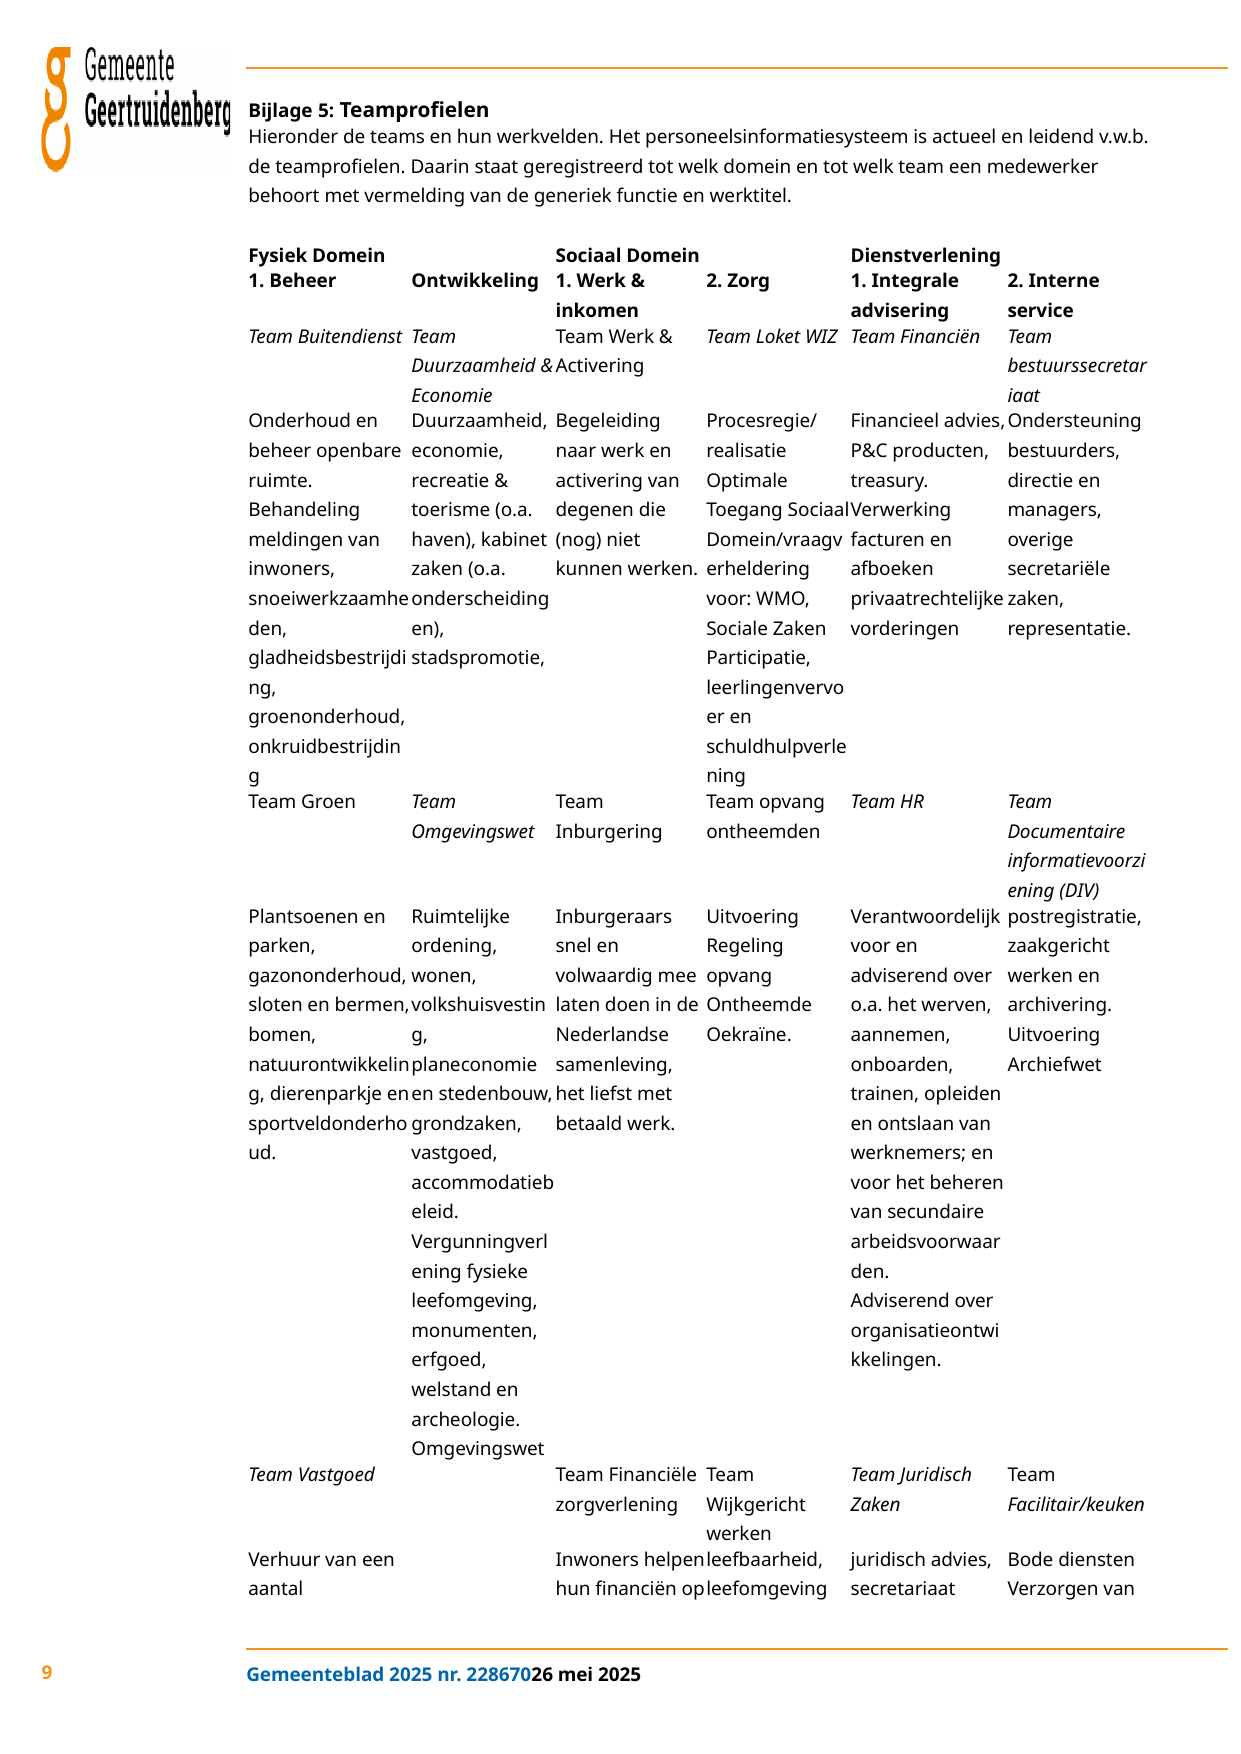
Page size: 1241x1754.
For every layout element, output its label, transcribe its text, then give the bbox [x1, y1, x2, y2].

table_cell Team Facilitair/keuken [1007, 1461, 1152, 1546]
table_cell Uitvoering Regeling opvang Ontheemde Oekraïne. [706, 903, 850, 1461]
table_cell postregistratie, zaakgericht werken en archivering. Uitvoering Archiefwet [1007, 903, 1152, 1461]
table_cell Inwoners helpen hun financiën op [555, 1546, 706, 1601]
table_cell 1. Integrale advisering [850, 268, 1007, 323]
table_cell Team Financiën [850, 323, 1007, 408]
text Hieronder de teams en hun werkvelden. Het personeelsinformatiesysteem is actueel en leidend v.w.b. de teamprofielen. Daarin staat geregistreerd tot welk domein en tot welk team een medewerker behoort met vermelding van de generiek functie en werktitel. [248, 123, 1152, 208]
table_cell Team Juridisch Zaken [850, 1461, 1007, 1546]
picture [41, 47, 231, 172]
table_cell Team bestuurssecretariaat [1007, 323, 1152, 408]
table_cell Team Buitendienst [248, 323, 411, 408]
table_header Dienstverlening [850, 242, 1152, 267]
table_cell Procesregie/realisatie Optimale Toegang Sociaal Domein/vraagverheldering voor: WMO, Sociale Zaken Participatie, leerlingenvervoer en schuldhulpverlening [706, 408, 850, 788]
table_cell Team Loket WIZ [706, 323, 850, 408]
table_cell [411, 1546, 555, 1601]
table_cell Team HR [850, 789, 1007, 903]
text Bijlage 5: Teamprofielen [248, 95, 1152, 123]
table_cell Verantwoordelijk voor en adviserend over o.a. het werven, aannemen, onboarden, trainen, opleiden en ontslaan van werknemers; en voor het beheren van secundaire arbeidsvoorwaarden. Adviserend over organisatieontwikkelingen. [850, 903, 1007, 1461]
table_cell Team Wijkgericht werken [706, 1461, 850, 1546]
table_cell Ondersteuning bestuurders, directie en managers, overige secretariële zaken, representatie. [1007, 408, 1152, 788]
table_cell Inburgeraars snel en volwaardig mee laten doen in de Nederlandse samenleving, het liefst met betaald werk. [555, 903, 706, 1461]
table_cell leefbaarheid, leefomgeving [706, 1546, 850, 1601]
table_cell Plantsoenen en parken, gazononderhoud, sloten en bermen, bomen, natuurontwikkeling, dierenparkje en sportveldonderhoud. [248, 903, 411, 1461]
table_cell Team opvang ontheemden [706, 789, 850, 903]
table_cell 1. Beheer [248, 268, 411, 323]
table_cell Ontwikkeling [411, 268, 555, 323]
table_cell Duurzaamheid, economie, recreatie & toerisme (o.a. haven), kabinet zaken (o.a. onderscheidingen), stadspromotie, [411, 408, 555, 788]
table_cell Onderhoud en beheer openbare ruimte. Behandeling meldingen van inwoners, snoeiwerkzaamheden, gladheidsbestrijding, groenonderhoud, onkruidbestrijding [248, 408, 411, 788]
table_cell Verhuur van een aantal [248, 1546, 411, 1601]
table_cell Team Vastgoed [248, 1461, 411, 1546]
table_cell [411, 1461, 555, 1546]
table_cell 1. Werk & inkomen [555, 268, 706, 323]
table_cell Team Groen [248, 789, 411, 903]
table_cell Begeleiding naar werk en activering van degenen die (nog) niet kunnen werken. [555, 408, 706, 788]
table_cell juridisch advies, secretariaat [850, 1546, 1007, 1601]
table_cell Team Documentaire informatievoorziening (DIV) [1007, 789, 1152, 903]
table_cell Financieel advies, P&C producten, treasury. Verwerking facturen en afboeken privaatrechtelijke vorderingen [850, 408, 1007, 788]
table_cell Team Financiële zorgverlening [555, 1461, 706, 1546]
table_header Fysiek Domein [248, 242, 555, 267]
table_cell Team Werk & Activering [555, 323, 706, 408]
table_header Sociaal Domein [555, 242, 850, 267]
table_cell Team Inburgering [555, 789, 706, 903]
table_cell Ruimtelijke ordening, wonen, volkshuisvesting, planeconomie en stedenbouw, grondzaken, vastgoed, accommodatiebeleid. Vergunningverlening fysieke leefomgeving, monumenten, erfgoed, welstand en archeologie. Omgevingswet [411, 903, 555, 1461]
table_cell Bode diensten Verzorgen van [1007, 1546, 1152, 1601]
table_cell 2. Zorg [706, 268, 850, 323]
table_cell 2. Interne service [1007, 268, 1152, 323]
table_cell Team Omgevingswet [411, 789, 555, 903]
table_cell Team Duurzaamheid & Economie [411, 323, 555, 408]
